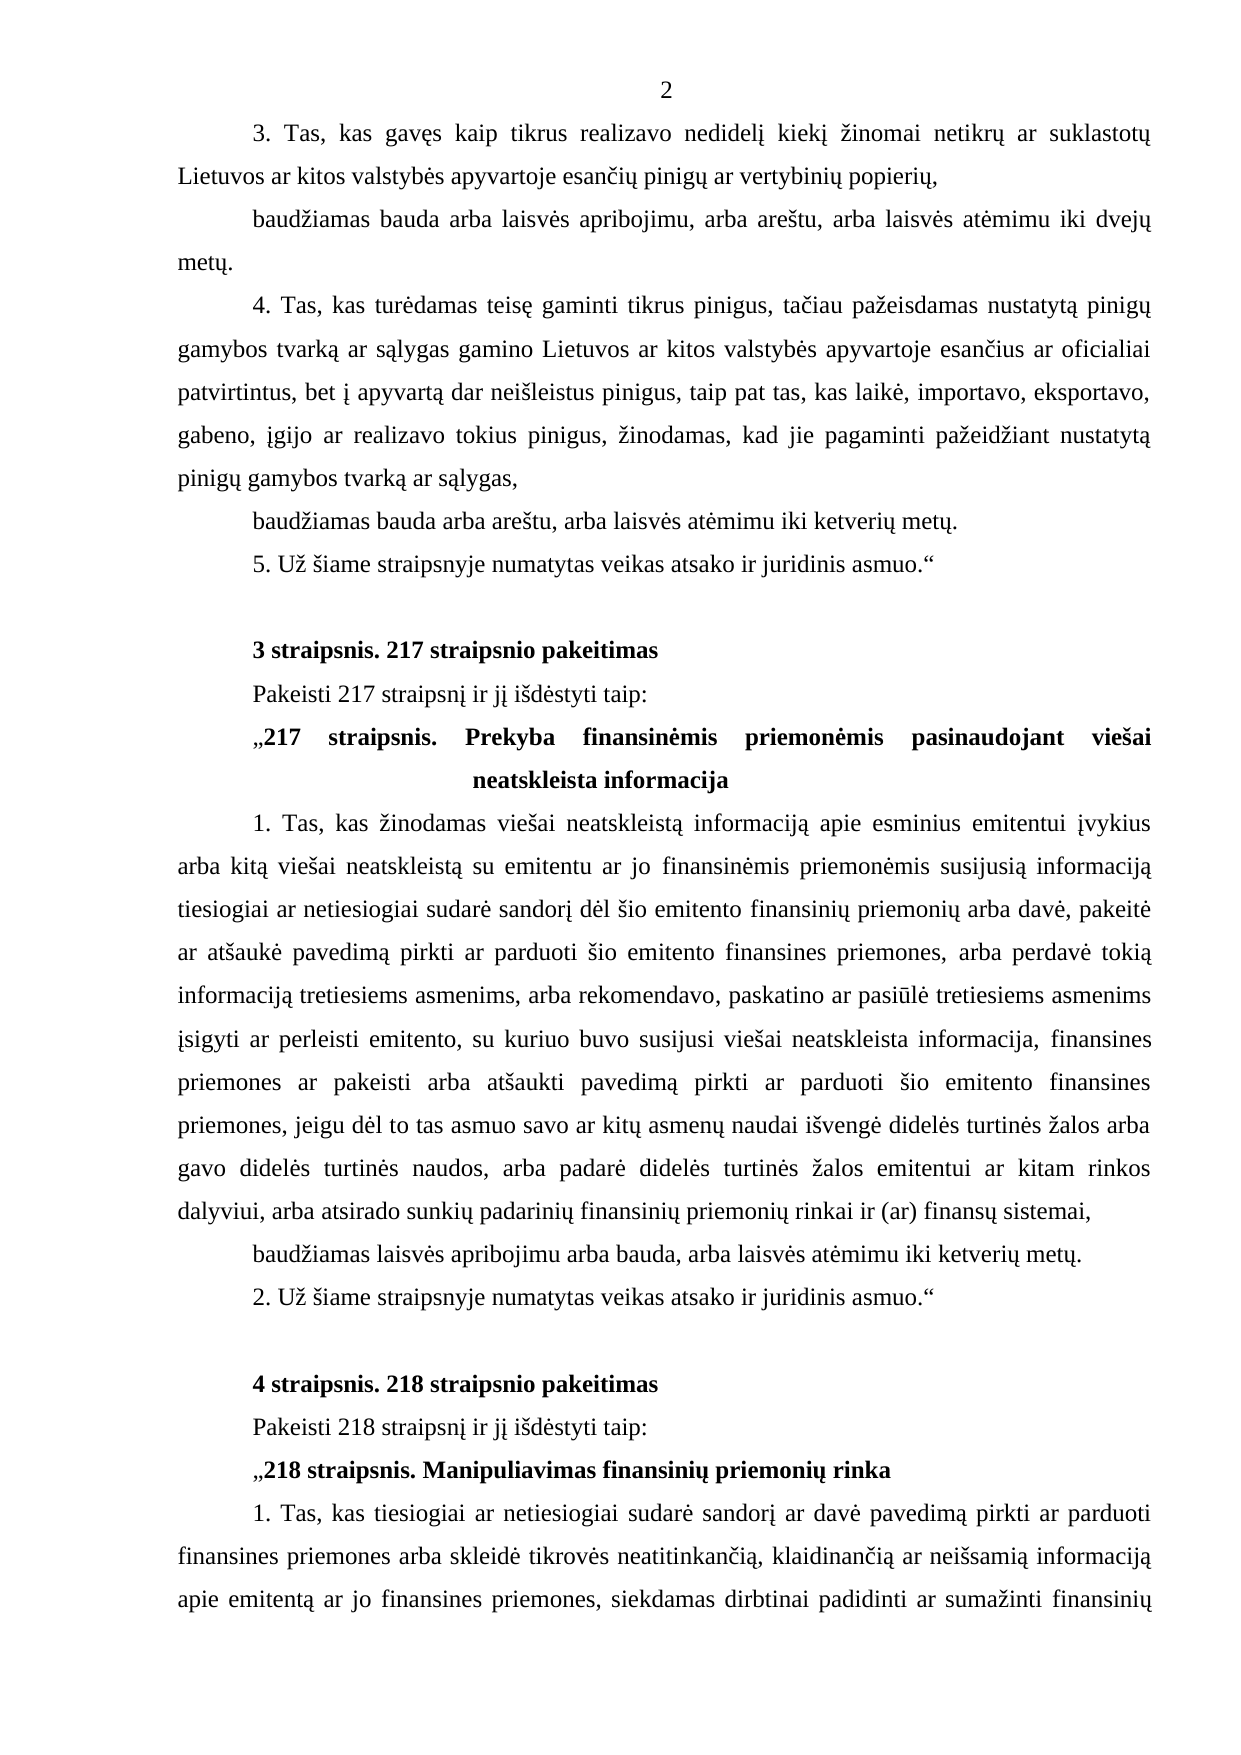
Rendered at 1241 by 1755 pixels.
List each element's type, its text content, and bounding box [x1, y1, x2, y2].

text 3. Tas, kas gavęs kaip tikrus realizavo nedidelį kiekį žinomai netikrų ar suklastotų Lietuvos ar kitos valstybės apyvartoje esančių pinigų ar vertybinių popierių, [177, 118, 1152, 190]
text baudžiamas bauda arba laisvės apribojimu, arba areštu, arba laisvės atėmimu iki dvejų metų. [177, 204, 1152, 276]
text „218 straipsnis. Manipuliavimas finansinių priemonių rinka [177, 1455, 1152, 1484]
text 2. Už šiame straipsnyje numatytas veikas atsako ir juridinis asmuo.“ [177, 1282, 1152, 1311]
text 1. Tas, kas tiesiogiai ar netiesiogiai sudarė sandorį ar davė pavedimą pirkti ar parduoti finansines priemones arba skleidė tikrovės neatitinkančią, klaidinančią ar neišsamią informaciją apie emitentą ar jo finansines priemones, siekdamas dirbtinai padidinti ar sumažinti finansinių [177, 1498, 1152, 1613]
text 4 straipsnis. 218 straipsnio pakeitimas [177, 1369, 1152, 1397]
text 4. Tas, kas turėdamas teisę gaminti tikrus pinigus, tačiau pažeisdamas nustatytą pinigų gamybos tvarką ar sąlygas gamino Lietuvos ar kitos valstybės apyvartoje esančius ar oficialiai patvirtintus, bet į apyvartą dar neišleistus pinigus, taip pat tas, kas laikė, importavo, eksportavo, gabeno, įgijo ar realizavo tokius pinigus, žinodamas, kad jie pagaminti pažeidžiant nustatytą pinigų gamybos tvarką ar sąlygas, [177, 291, 1152, 492]
text baudžiamas laisvės apribojimu arba bauda, arba laisvės atėmimu iki ketverių metų. [177, 1239, 1152, 1268]
text 5. Už šiame straipsnyje numatytas veikas atsako ir juridinis asmuo.“ [177, 549, 1152, 578]
text baudžiamas bauda arba areštu, arba laisvės atėmimu iki ketverių metų. [177, 506, 1152, 535]
text Pakeisti 217 straipsnį ir jį išdėstyti taip: [177, 679, 1152, 707]
text Pakeisti 218 straipsnį ir jį išdėstyti taip: [177, 1412, 1152, 1441]
text 1. Tas, kas žinodamas viešai neatskleistą informaciją apie esminius emitentui įvykius arba kitą viešai neatskleistą su emitentu ar jo finansinėmis priemonėmis susijusią informaciją tiesiogiai ar netiesiogiai sudarė sandorį dėl šio emitento finansinių priemonių arba davė, pakeitė ar atšaukė pavedimą pirkti ar parduoti šio emitento finansines priemones, arba perdavė tokią informaciją tretiesiems asmenims, arba rekomendavo, paskatino ar pasiūlė tretiesiems asmenims įsigyti ar perleisti emitento, su kuriuo buvo susijusi viešai neatskleista informacija, finansines priemones ar pakeisti arba atšaukti pavedimą pirkti ar parduoti šio emitento finansines priemones, jeigu dėl to tas asmuo savo ar kitų asmenų naudai išvengė didelės turtinės žalos arba gavo didelės turtinės naudos, arba padarė didelės turtinės žalos emitentui ar kitam rinkos dalyviui, arba atsirado sunkių padarinių finansinių priemonių rinkai ir (ar) finansų sistemai, [177, 808, 1152, 1225]
text 3 straipsnis. 217 straipsnio pakeitimas [177, 636, 1152, 664]
text „217 straipsnis. Prekyba finansinėmis priemonėmis pasinaudojant viešai neatskleista informacija [252, 722, 1152, 794]
